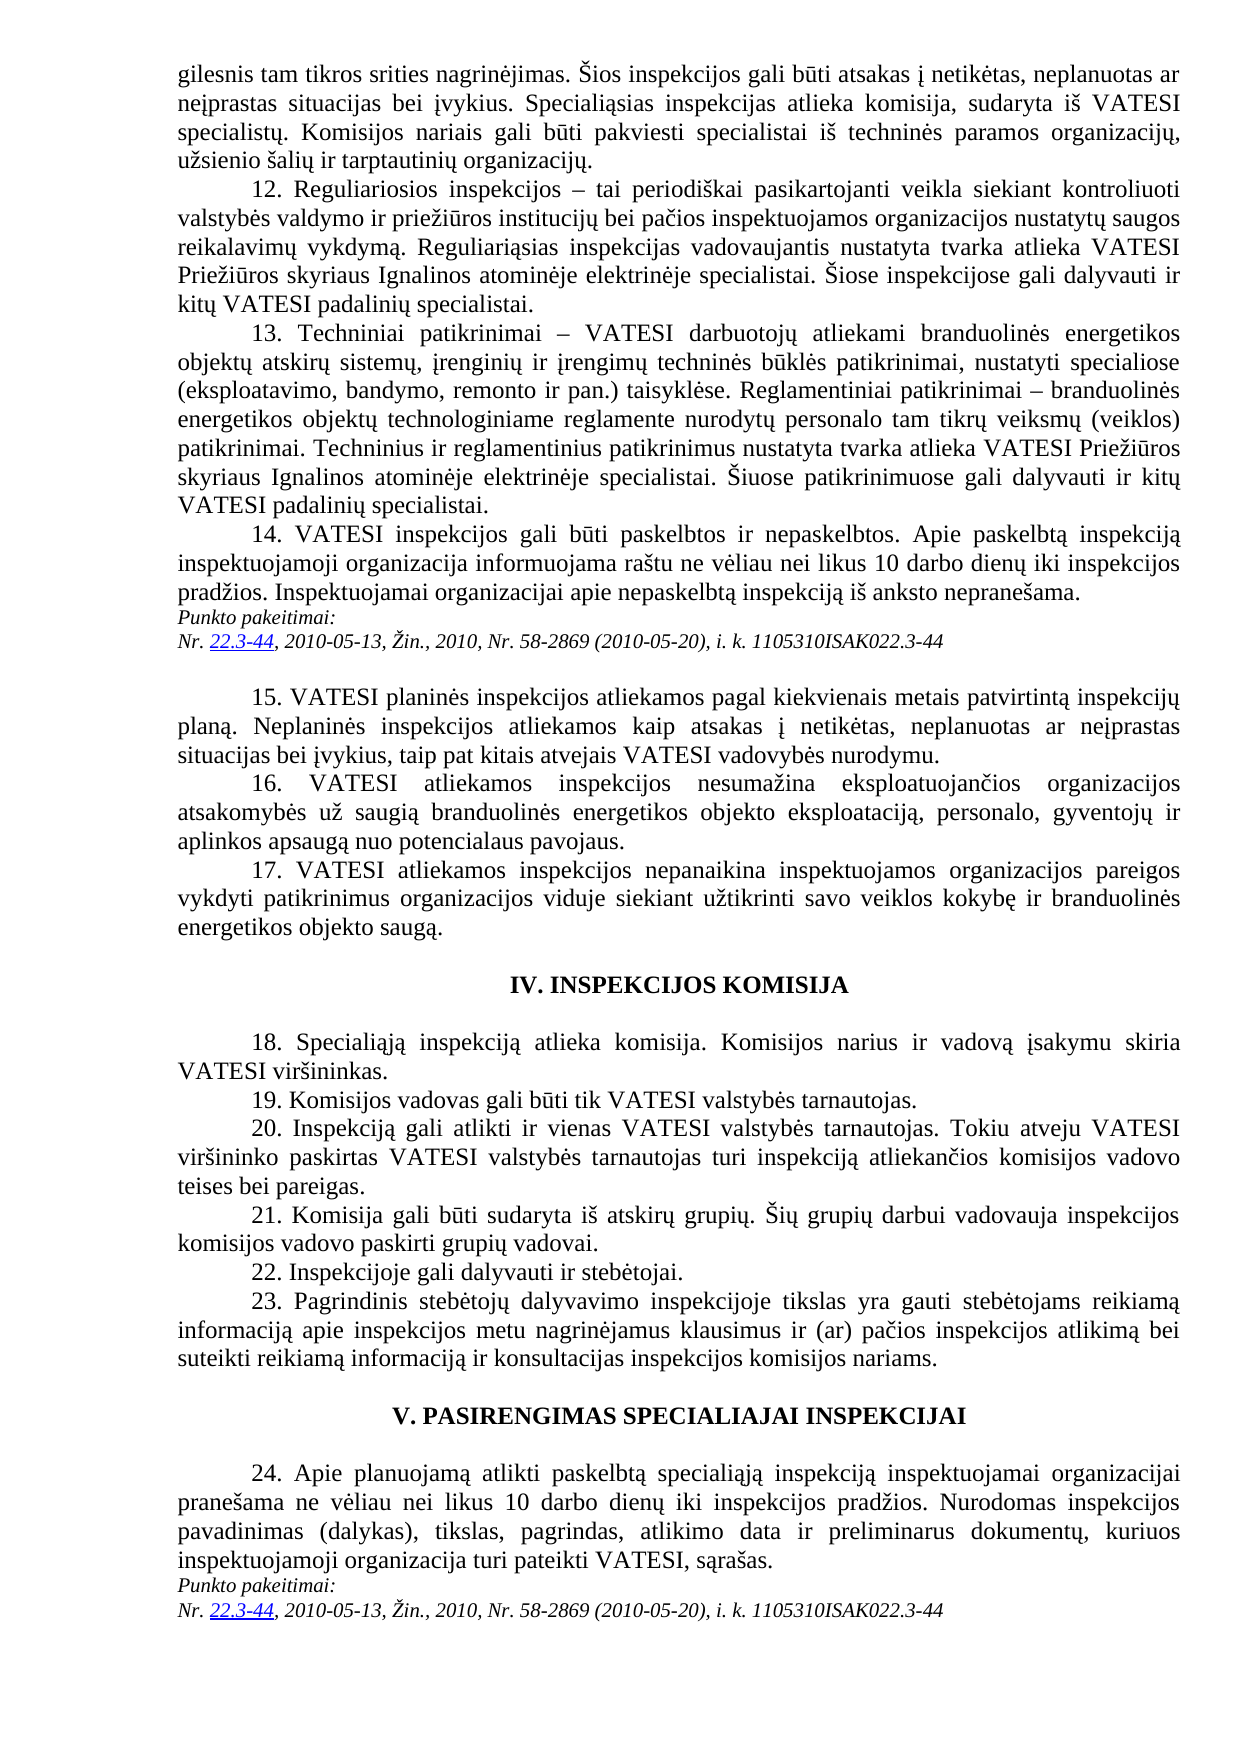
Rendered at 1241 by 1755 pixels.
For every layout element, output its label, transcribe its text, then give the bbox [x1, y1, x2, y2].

text Punkto pakeitimai: [177, 605, 1181, 629]
text 21. Komisija gali būti sudaryta iš atskirų grupių. Šių grupių darbui vadovauja inspekcijos komisijos vadovo paskirti grupių vadovai. [177, 1200, 1181, 1257]
text 18. Specialiąją inspekciją atlieka komisija. Komisijos narius ir vadovą įsakymu skiria VATESI viršininkas. [177, 1027, 1181, 1085]
text Punkto pakeitimai: [177, 1573, 1181, 1597]
text 14. VATESI inspekcijos gali būti paskelbtos ir nepaskelbtos. Apie paskelbtą inspekciją inspektuojamoji organizacija informuojama raštu ne vėliau nei likus 10 darbo dienų iki inspekcijos pradžios. Inspektuojamai organizacijai apie nepaskelbtą inspekciją iš anksto nepranešama. [177, 519, 1181, 605]
text 20. Inspekciją gali atlikti ir vienas VATESI valstybės tarnautojas. Tokiu atveju VATESI viršininko paskirtas VATESI valstybės tarnautojas turi inspekciją atliekančios komisijos vadovo teises bei pareigas. [177, 1113, 1181, 1200]
text 23. Pagrindinis stebėtojų dalyvavimo inspekcijoje tikslas yra gauti stebėtojams reikiamą informaciją apie inspekcijos metu nagrinėjamus klausimus ir (ar) pačios inspekcijos atlikimą bei suteikti reikiamą informaciją ir konsultacijas inspekcijos komisijos nariams. [177, 1286, 1181, 1372]
text IV. INSPEKCIJOS KOMISIJA [177, 970, 1181, 998]
text 16. VATESI atliekamos inspekcijos nesumažina eksploatuojančios organizacijos atsakomybės už saugią branduolinės energetikos objekto eksploataciją, personalo, gyventojų ir aplinkos apsaugą nuo potencialaus pavojaus. [177, 768, 1181, 855]
text 13. Techniniai patikrinimai – VATESI darbuotojų atliekami branduolinės energetikos objektų atskirų sistemų, įrenginių ir įrengimų techninės būklės patikrinimai, nustatyti specialiose (eksploatavimo, bandymo, remonto ir pan.) taisyklėse. Reglamentiniai patikrinimai – branduolinės energetikos objektų technologiniame reglamente nurodytų personalo tam tikrų veiksmų (veiklos) patikrinimai. Techninius ir reglamentinius patikrinimus nustatyta tvarka atlieka VATESI Priežiūros skyriaus Ignalinos atominėje elektrinėje specialistai. Šiuose patikrinimuose gali dalyvauti ir kitų VATESI padalinių specialistai. [177, 318, 1181, 519]
text 17. VATESI atliekamos inspekcijos nepanaikina inspektuojamos organizacijos pareigos vykdyti patikrinimus organizacijos viduje siekiant užtikrinti savo veiklos kokybę ir branduolinės energetikos objekto saugą. [177, 855, 1181, 941]
text Nr. 22.3-44, 2010-05-13, Žin., 2010, Nr. 58-2869 (2010-05-20), i. k. 1105310ISAK022.3-44 [177, 1597, 1181, 1622]
text 24. Apie planuojamą atlikti paskelbtą specialiąją inspekciją inspektuojamai organizacijai pranešama ne vėliau nei likus 10 darbo dienų iki inspekcijos pradžios. Nurodomas inspekcijos pavadinimas (dalykas), tikslas, pagrindas, atlikimo data ir preliminarus dokumentų, kuriuos inspektuojamoji organizacija turi pateikti VATESI, sąrašas. [177, 1458, 1181, 1573]
text gilesnis tam tikros srities nagrinėjimas. Šios inspekcijos gali būti atsakas į netikėtas, neplanuotas ar neįprastas situacijas bei įvykius. Specialiąsias inspekcijas atlieka komisija, sudaryta iš VATESI specialistų. Komisijos nariais gali būti pakviesti specialistai iš techninės paramos organizacijų, užsienio šalių ir tarptautinių organizacijų. [177, 59, 1181, 174]
text 15. VATESI planinės inspekcijos atliekamos pagal kiekvienais metais patvirtintą inspekcijų planą. Neplaninės inspekcijos atliekamos kaip atsakas į netikėtas, neplanuotas ar neįprastas situacijas bei įvykius, taip pat kitais atvejais VATESI vadovybės nurodymu. [177, 682, 1181, 768]
text V. PASIRENGIMAS SPECIALIAJAI INSPEKCIJAI [177, 1401, 1181, 1430]
text 19. Komisijos vadovas gali būti tik VATESI valstybės tarnautojas. [177, 1085, 1181, 1113]
text 22. Inspekcijoje gali dalyvauti ir stebėtojai. [177, 1257, 1181, 1286]
text Nr. 22.3-44, 2010-05-13, Žin., 2010, Nr. 58-2869 (2010-05-20), i. k. 1105310ISAK022.3-44 [177, 629, 1181, 653]
text 12. Reguliariosios inspekcijos – tai periodiškai pasikartojanti veikla siekiant kontroliuoti valstybės valdymo ir priežiūros institucijų bei pačios inspektuojamos organizacijos nustatytų saugos reikalavimų vykdymą. Reguliariąsias inspekcijas vadovaujantis nustatyta tvarka atlieka VATESI Priežiūros skyriaus Ignalinos atominėje elektrinėje specialistai. Šiose inspekcijose gali dalyvauti ir kitų VATESI padalinių specialistai. [177, 174, 1181, 318]
